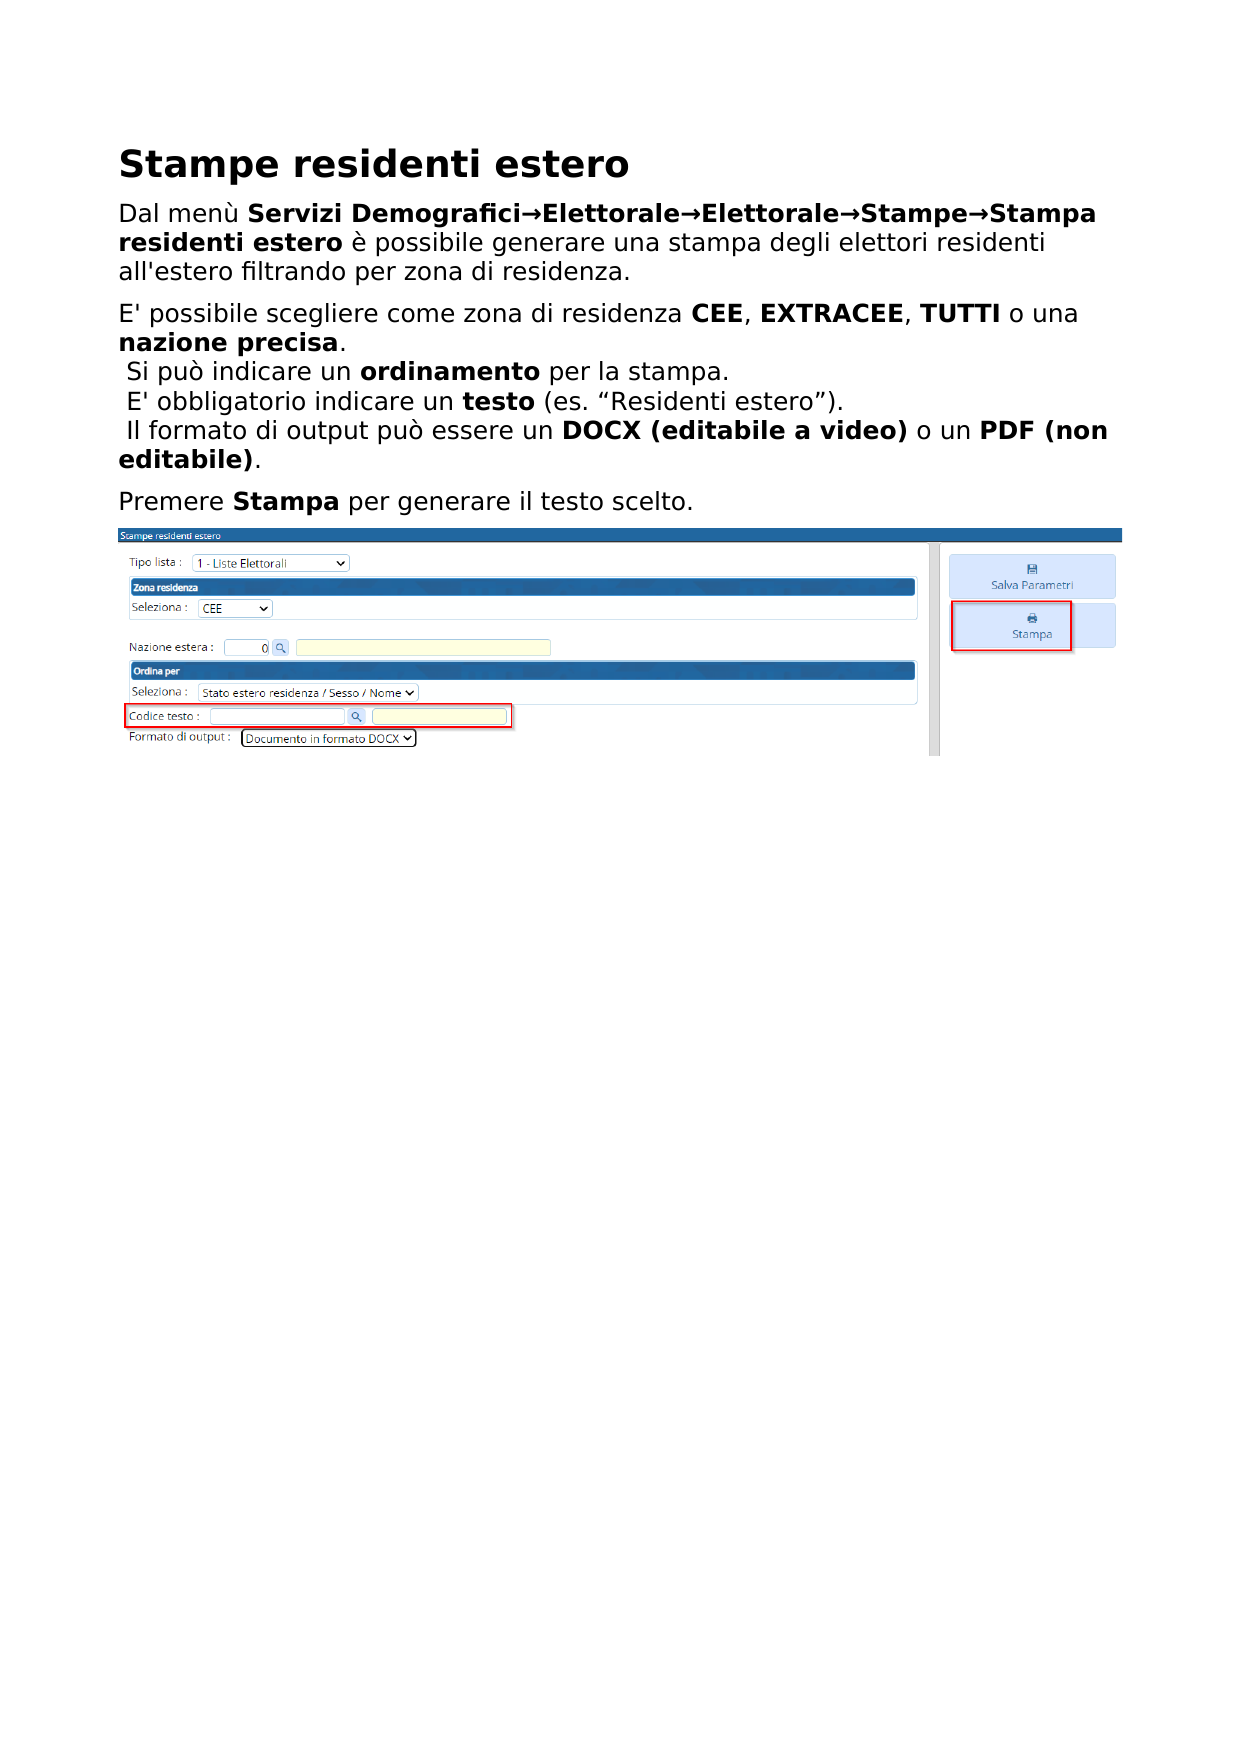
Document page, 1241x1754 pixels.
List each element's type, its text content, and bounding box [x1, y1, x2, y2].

subtitle Stampe residenti estero [118, 143, 1122, 187]
picture [118, 528, 1123, 756]
text Premere Stampa per generare il testo scelto. [118, 487, 1122, 516]
text E' possibile scegliere come zona di residenza CEE, EXTRACEE, TUTTI o una nazione precisa. Si può indicare un ordinamento per la stampa. E' obbligatorio indicare un testo (es. “Residenti estero”). Il formato di output può essere un DOCX (editabile a video) o un PDF (non editabile). [118, 299, 1122, 474]
text Dal menù Servizi Demografici→Elettorale→Elettorale→Stampe→Stampa residenti estero è possibile generare una stampa degli elettori residenti all'estero filtrando per zona di residenza. [118, 199, 1122, 287]
